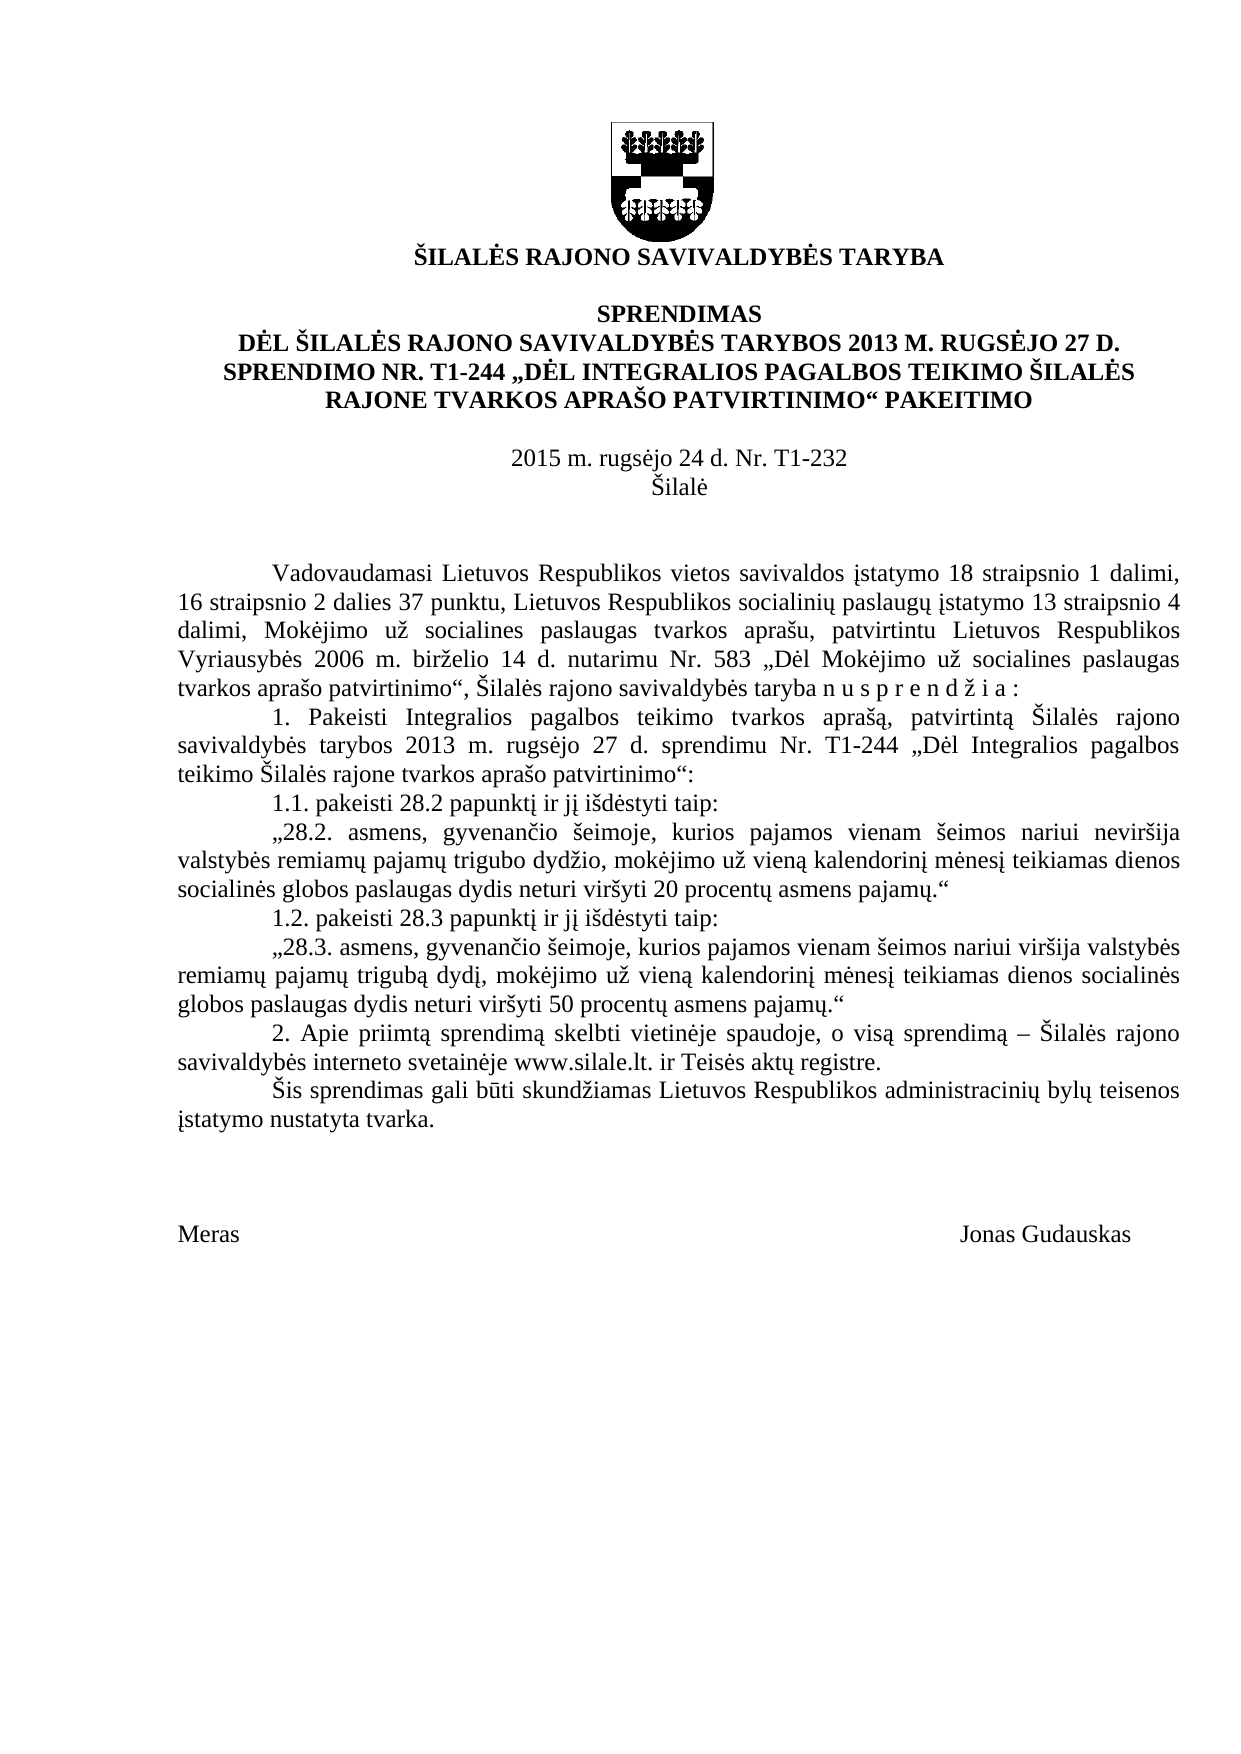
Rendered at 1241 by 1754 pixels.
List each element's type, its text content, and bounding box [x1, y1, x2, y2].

text SPRENDIMAS [177, 299, 1181, 328]
text „28.2. asmens, gyvenančio šeimoje, kurios pajamos vienam šeimos nariui neviršija valstybės remiamų pajamų trigubo dydžio, mokėjimo už vieną kalendorinį mėnesį teikiamas dienos socialinės globos paslaugas dydis neturi viršyti 20 procentų asmens pajamų.“ [177, 817, 1181, 903]
text 1.1. pakeisti 28.2 papunktį ir jį išdėstyti taip: [177, 788, 1181, 817]
text Šis sprendimas gali būti skundžiamas Lietuvos Respublikos administracinių bylų teisenos įstatymo nustatyta tvarka. [177, 1075, 1181, 1133]
text DĖL ŠILALĖS RAJONO SAVIVALDYBĖS TARYBOS 2013 M. RUGSĖJO 27 D. SPRENDIMO NR. T1-244 „DĖL INTEGRALIOS PAGALBOS TEIKIMO ŠILALĖS RAJONE TVARKOS APRAŠO PATVIRTINIMO“ PAKEITIMO [177, 328, 1181, 414]
text 1. Pakeisti Integralios pagalbos teikimo tvarkos aprašą, patvirtintą Šilalės rajono savivaldybės tarybos 2013 m. rugsėjo 27 d. sprendimu Nr. T1-244 „Dėl Integralios pagalbos teikimo Šilalės rajone tvarkos aprašo patvirtinimo“: [177, 702, 1181, 788]
text „28.3. asmens, gyvenančio šeimoje, kurios pajamos vienam šeimos nariui viršija valstybės remiamų pajamų trigubą dydį, mokėjimo už vieną kalendorinį mėnesį teikiamas dienos socialinės globos paslaugas dydis neturi viršyti 50 procentų asmens pajamų.“ [177, 932, 1181, 1018]
text Meras Jonas Gudauskas [177, 1219, 1181, 1248]
text Vadovaudamasi Lietuvos Respublikos vietos savivaldos įstatymo 18 straipsnio 1 dalimi, 16 straipsnio 2 dalies 37 punktu, Lietuvos Respublikos socialinių paslaugų įstatymo 13 straipsnio 4 dalimi, Mokėjimo už socialines paslaugas tvarkos aprašu, patvirtintu Lietuvos Respublikos Vyriausybės 2006 m. birželio 14 d. nutarimu Nr. 583 „Dėl Mokėjimo už socialines paslaugas tvarkos aprašo patvirtinimo“, Šilalės rajono savivaldybės taryba n u s p r e n d ž i a : [177, 558, 1181, 702]
text 2015 m. rugsėjo 24 d. Nr. T1-232 [177, 443, 1181, 472]
text 2. Apie priimtą sprendimą skelbti vietinėje spaudoje, o visą sprendimą – Šilalės rajono savivaldybės interneto svetainėje www.silale.lt. ir Teisės aktų registre. [177, 1018, 1181, 1075]
text Šilalė [177, 472, 1181, 500]
text 1.2. pakeisti 28.3 papunktį ir jį išdėstyti taip: [177, 903, 1181, 932]
text ŠILALĖS RAJONO SAVIVALDYBĖS TARYBA [177, 242, 1181, 270]
